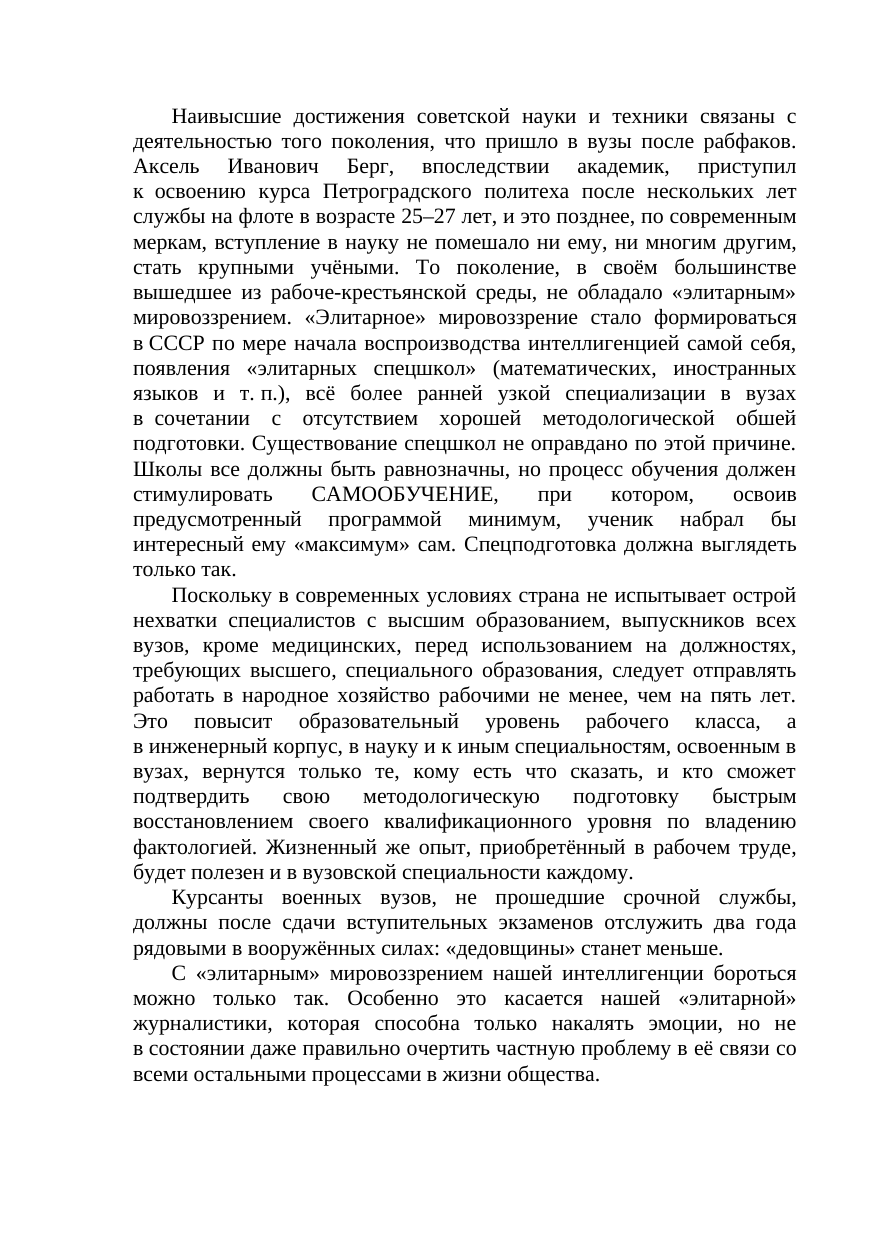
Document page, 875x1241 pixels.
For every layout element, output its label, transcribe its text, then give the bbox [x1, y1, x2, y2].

text Курсанты военных вузов, не прошедшие срочной службы, должны после сдачи вступительных экзаменов отслужить два года рядовыми в вооружённых силах: «дедовщины» станет меньше. [133, 884, 797, 960]
text С «элитарным» мировоззрением нашей интеллигенции бороться можно только так. Особенно это касается нашей «элитарной» журналистики, которая способна только накалять эмоции, но не в состоянии даже правильно очертить частную проблему в её связи со всеми остальными процессами в жизни общества. [133, 960, 797, 1086]
text Поскольку в современных условиях страна не испытывает острой нехватки специалистов с высшим образованием, выпускников всех вузов, кроме медицинских, перед использованием на должностях, требующих высшего, специального образования, следует отправлять работать в народное хозяйство рабочими не менее, чем на пять лет. Это повысит образовательный уровень рабочего класса, а в инженерный корпус, в науку и к иным специальностям, освоенным в вузах, вернутся только те, кому есть что сказать, и кто сможет подтвердить свою методологическую подготовку быстрым восстановлением своего квалификационного уровня по владению фактологией. Жизненный же опыт, приобретённый в рабочем труде, будет полезен и в вузовской специальности каждому. [133, 582, 797, 884]
text Наивысшие достижения советской науки и техники связаны с деятельностью того поколения, что пришло в вузы после рабфаков. Аксель Иванович Берг, впоследствии академик, приступил к освоению курса Петроградского политеха после нескольких лет службы на флоте в возрасте 25–27 лет, и это позднее, по современным меркам, вступление в науку не помешало ни ему, ни многим другим, стать крупными учёными. То поколение, в своём большинстве вышедшее из рабоче-крестьянской среды, не обладало «элитарным» мировоззрением. «Элитарное» мировоззрение стало формироваться в СССР по мере начала воспроизводства интеллигенцией самой себя, появления «элитарных спецшкол» (математических, иностранных языков и т. п.), всё более ранней узкой специализации в вузах в сочетании с отсутствием хорошей методологической обшей подготовки. Существование спецшкол не оправдано по этой причине. Школы все должны быть равнозначны, но процесс обучения должен стимулировать САМООБУЧЕНИЕ, при котором, освоив предусмотренный программой минимум, ученик набрал бы интересный ему «максимум» сам. Спецподготовка должна выглядеть только так. [133, 103, 797, 582]
